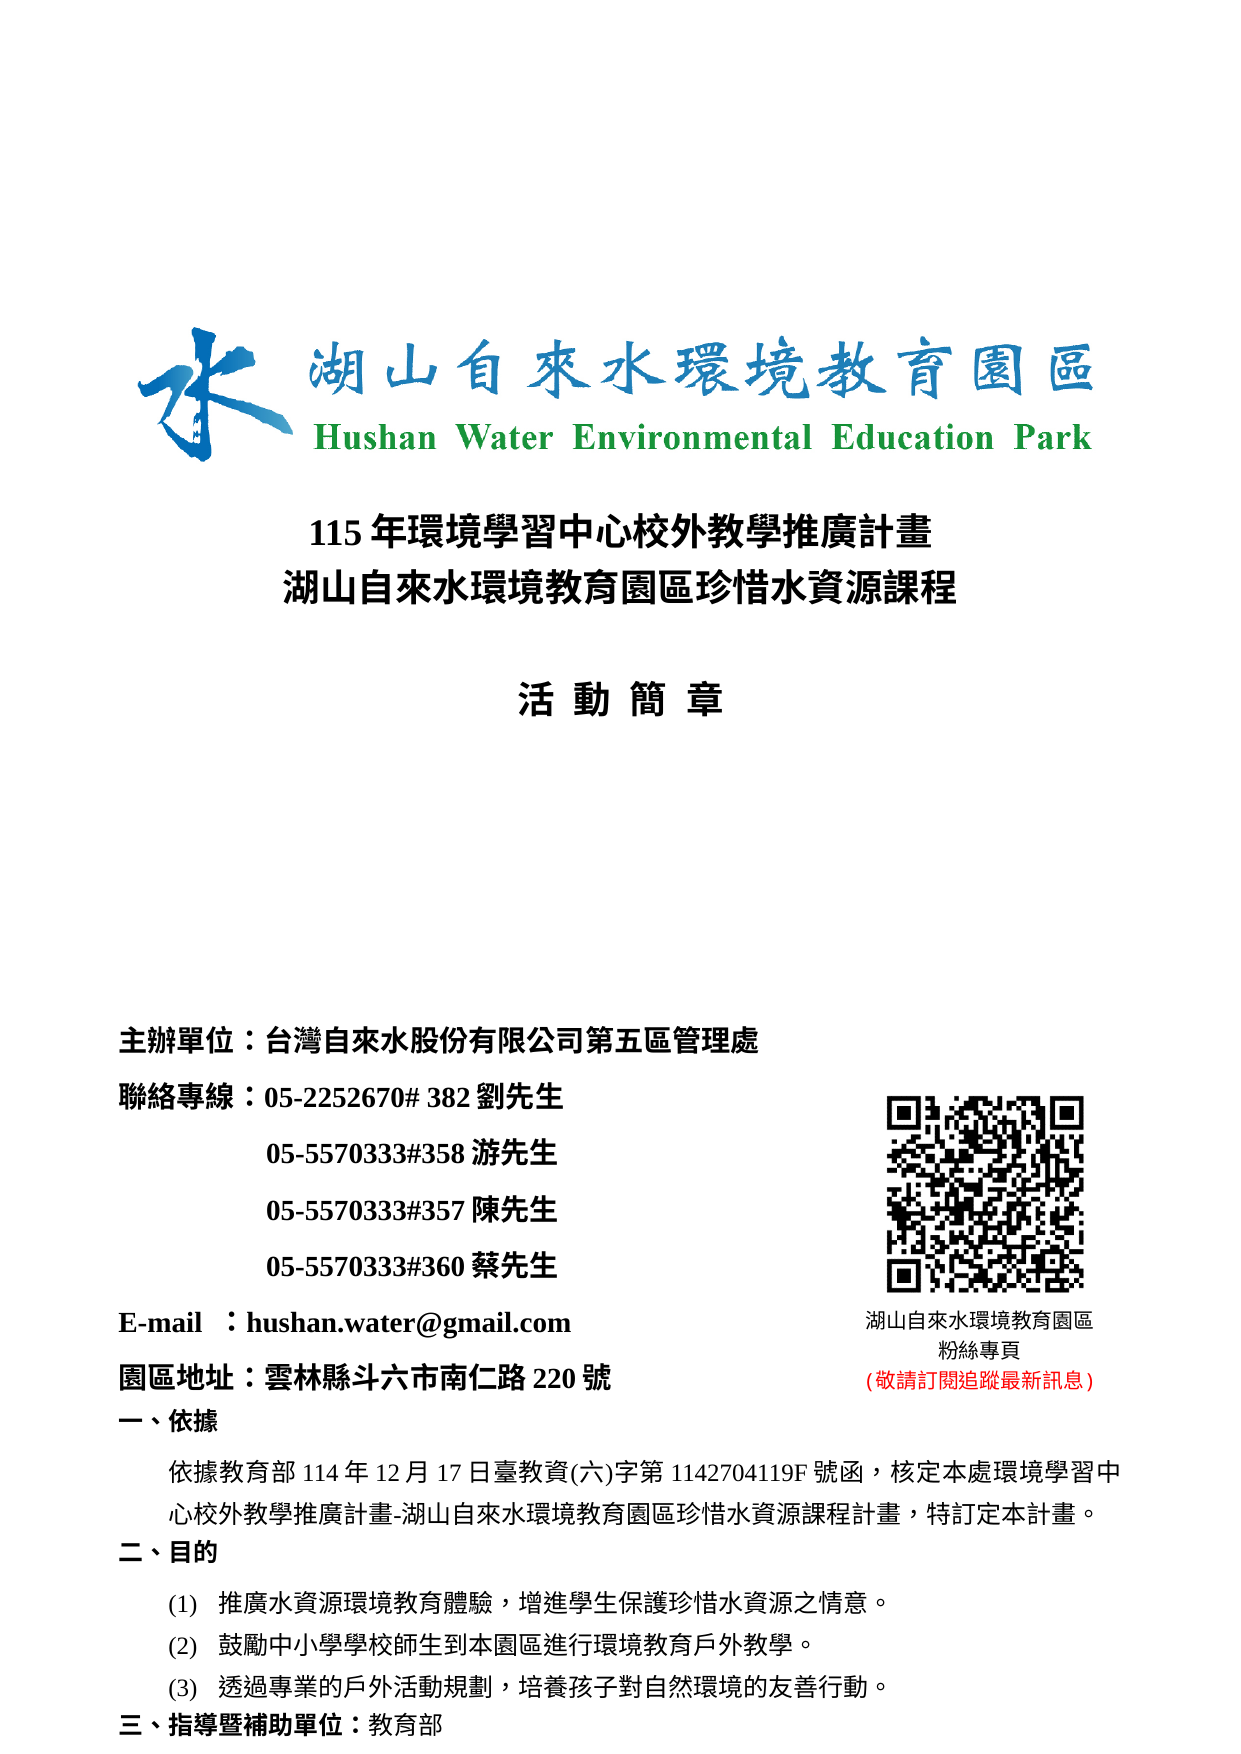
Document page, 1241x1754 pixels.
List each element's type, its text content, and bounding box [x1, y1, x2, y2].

text 三、指導暨補助單位：教育部 [118, 1715, 1122, 1740]
text 聯絡專線：05-2252670# 382劉先生 [118, 1063, 1122, 1119]
text 主辦單位：台灣自來水股份有限公司第五區管理處 [118, 1006, 1122, 1063]
text (敬請訂閱追蹤最新訊息) [837, 1365, 1122, 1395]
text 115年環境學習中心校外教學推廣計畫 [118, 500, 1122, 556]
text 依據教育部114年12月17日臺教資(六)字第1142704119F號函，核定本處環境學習中心校外教學推廣計畫-湖山自來水環境教育園區珍惜水資源課程計畫，特訂定本計畫。 [168, 1448, 1122, 1531]
text 05-5570333#357陳先生 [265, 1175, 882, 1231]
text 湖山自來水環境教育園區珍惜水資源課程 [118, 556, 1122, 613]
text 園區地址：雲林縣斗六市南仁路220號 [118, 1344, 822, 1400]
text [1088, 1231, 1122, 1288]
text [1088, 1119, 1122, 1175]
text 05-5570333#360蔡先生 [265, 1231, 882, 1288]
text 二、目的 [118, 1542, 1122, 1567]
list 透過專業的戶外活動規劃，培養孩子對自然環境的友善行動。 [168, 1663, 1122, 1704]
text 活 動 簡 章 [118, 669, 1122, 725]
text 05-5570333#358游先生 [265, 1119, 882, 1175]
text E-mail ：hushan.water@gmail.com [118, 1288, 1137, 1404]
text [1088, 1175, 1122, 1231]
text 粉絲專頁 [837, 1334, 1122, 1365]
list 推廣水資源環境教育體驗，增進學生保護珍惜水資源之情意。 [168, 1579, 1122, 1621]
text 一、依據 [118, 1411, 1122, 1436]
text 湖山自來水環境教育園區 [837, 1304, 1122, 1334]
list 鼓勵中小學學校師生到本園區進行環境教育戶外教學。 [168, 1621, 1122, 1663]
